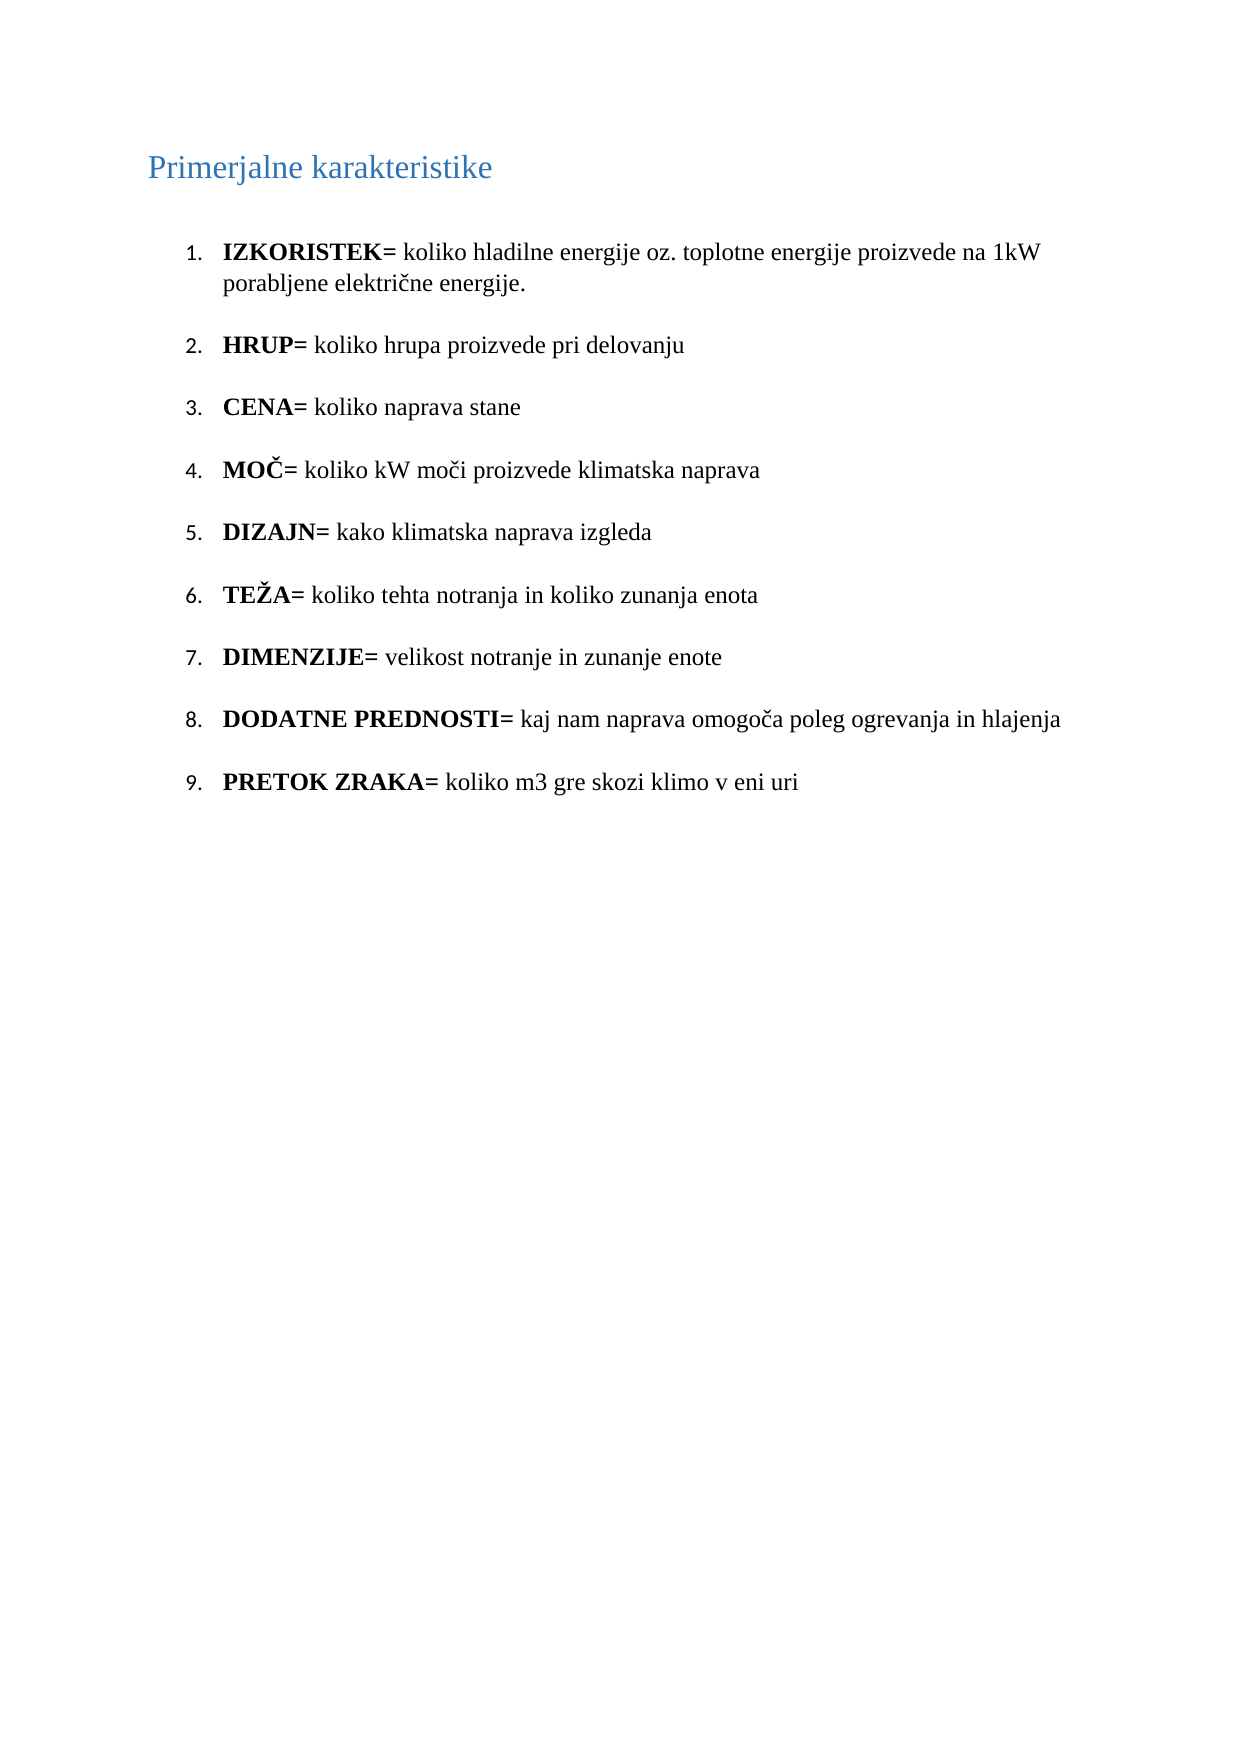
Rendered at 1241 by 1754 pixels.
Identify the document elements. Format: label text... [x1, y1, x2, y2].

list IZKORISTEK= koliko hladilne energije oz. toplotne energije proizvede na 1kW porabljene električne energije. [185, 237, 1093, 297]
list HRUP= koliko hrupa proizvede pri delovanju [185, 330, 1093, 359]
list PRETOK ZRAKA= koliko m3 gre skozi klimo v eni uri [185, 767, 1093, 796]
list TEŽA= koliko tehta notranja in koliko zunanja enota [185, 580, 1093, 609]
list DIMENZIJE= velikost notranje in zunanje enote [185, 642, 1093, 671]
list DIZAJN= kako klimatska naprava izgleda [185, 517, 1093, 546]
subtitle Primerjalne karakteristike [148, 148, 1093, 186]
list CENA= koliko naprava stane [185, 392, 1093, 422]
list DODATNE PREDNOSTI= kaj nam naprava omogoča poleg ogrevanja in hlajenja [185, 704, 1093, 733]
list MOČ= koliko kW moči proizvede klimatska naprava [185, 455, 1093, 484]
